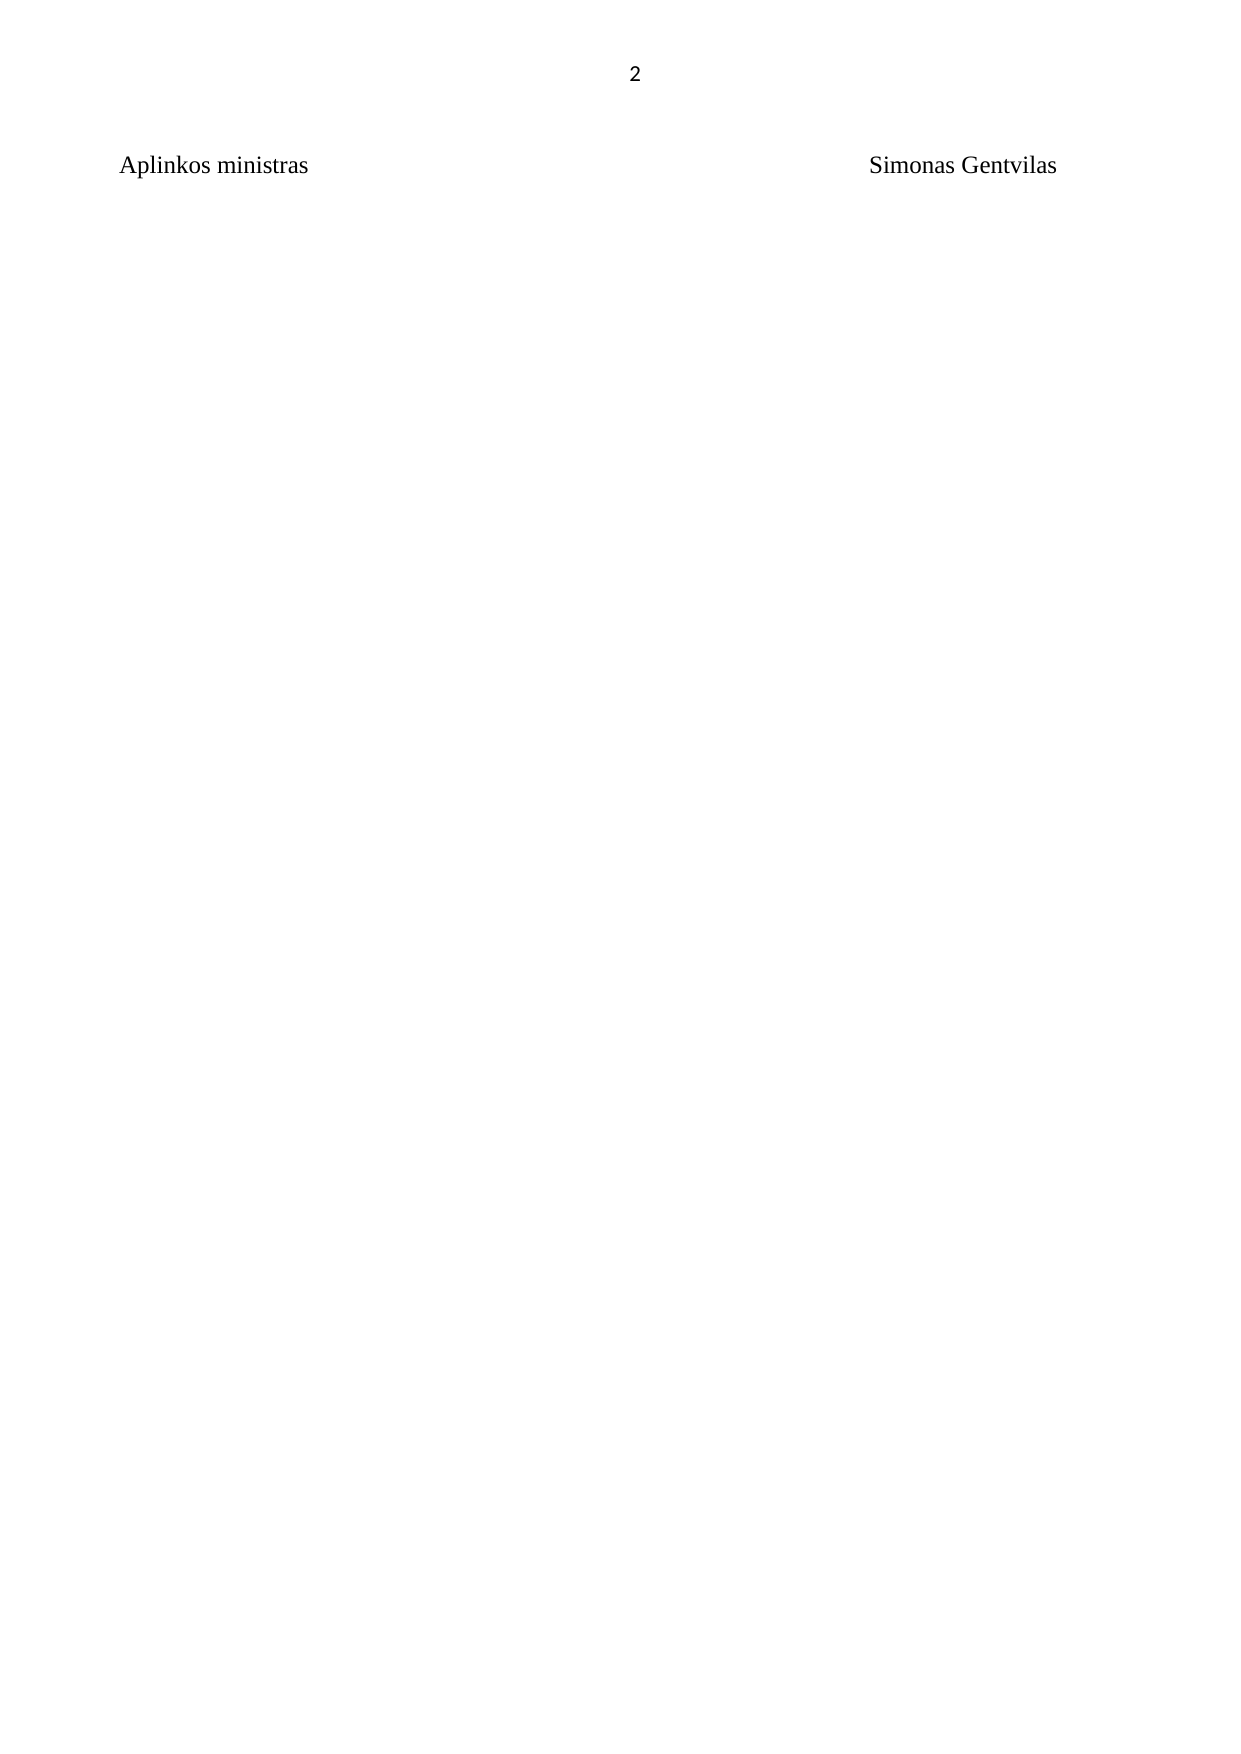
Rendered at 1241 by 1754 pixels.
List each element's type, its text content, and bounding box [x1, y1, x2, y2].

text Aplinkos ministras Simonas Gentvilas [119, 150, 1148, 179]
